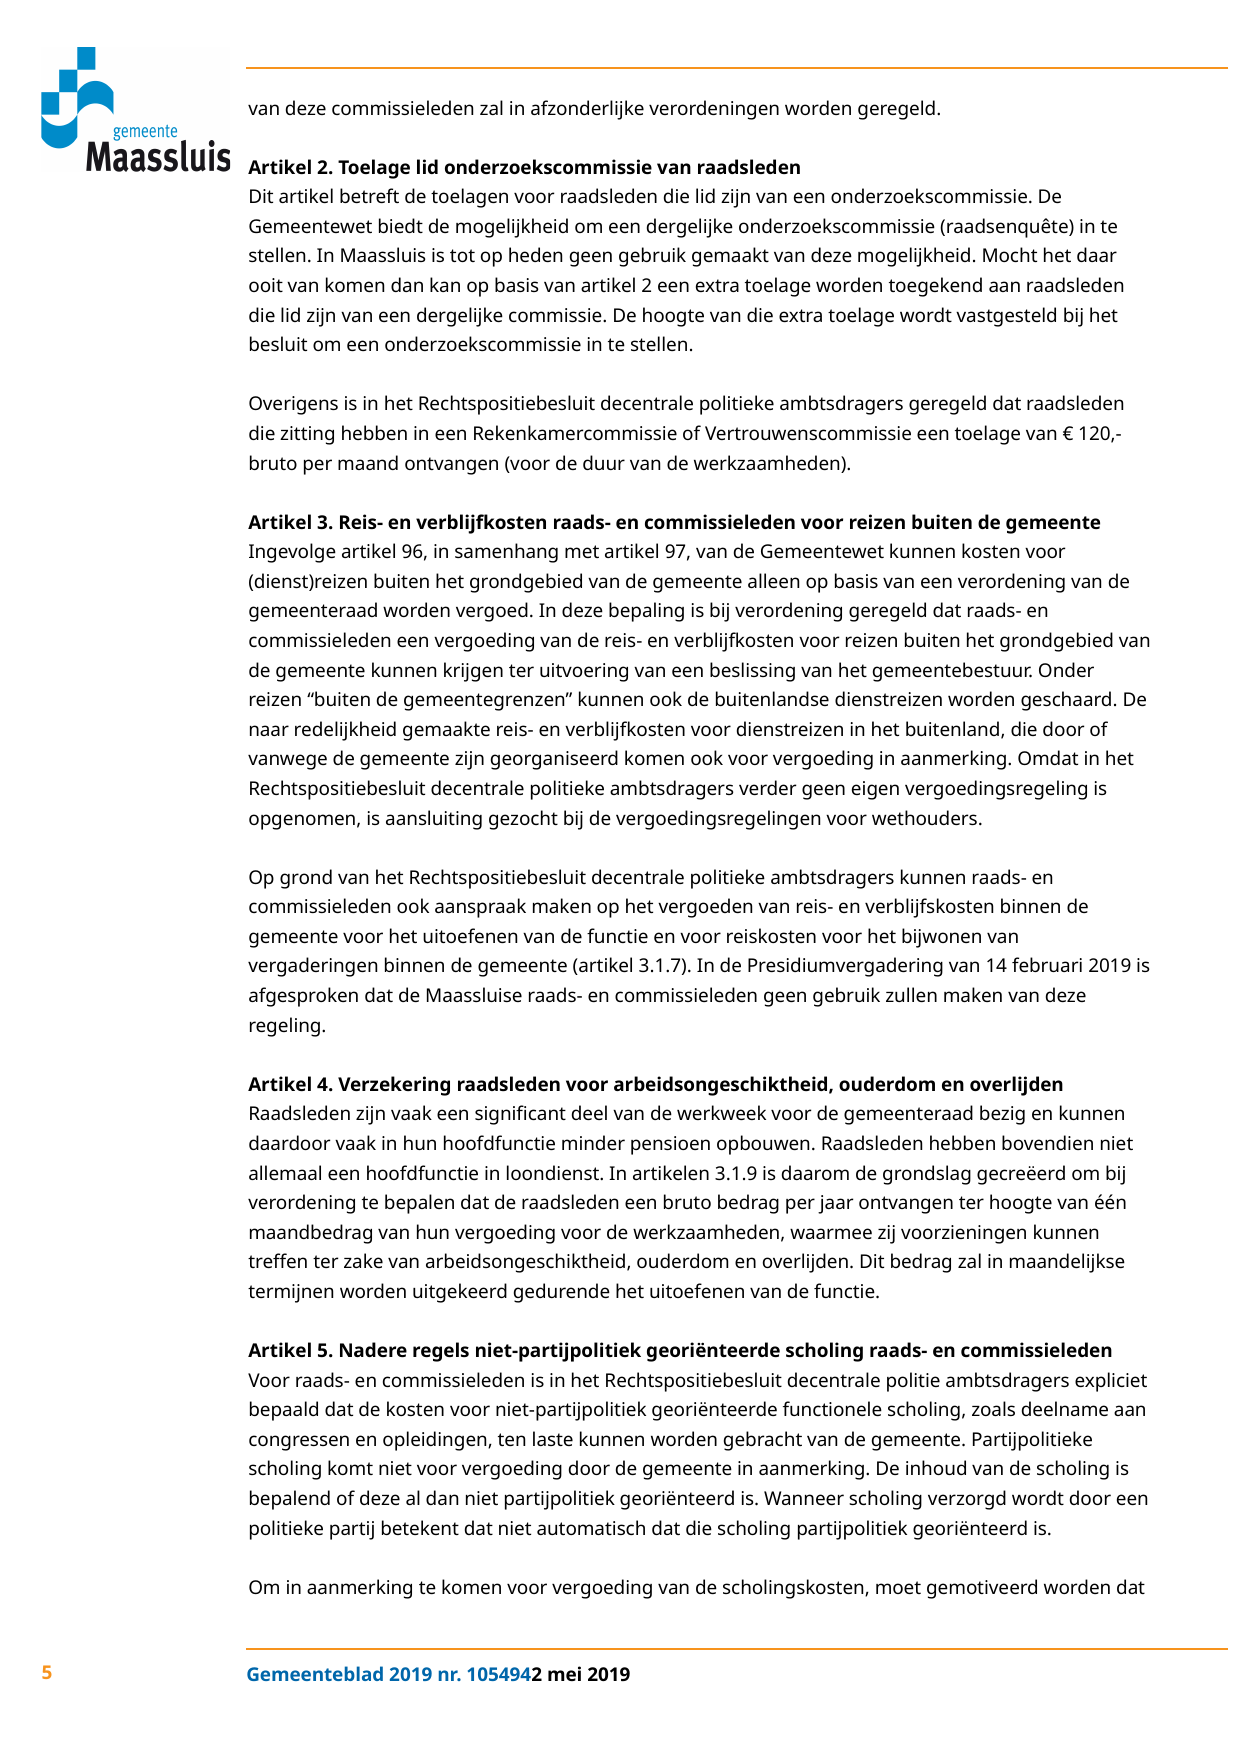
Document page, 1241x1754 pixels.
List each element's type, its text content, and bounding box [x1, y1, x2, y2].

text Raadsleden zijn vaak een significant deel van de werkweek voor de gemeenteraad bezig en kunnen daardoor vaak in hun hoofdfunctie minder pensioen opbouwen. Raadsleden hebben bovendien niet allemaal een hoofdfunctie in loondienst. In artikelen 3.1.9 is daarom de grondslag gecreëerd om bij verordening te bepalen dat de raadsleden een bruto bedrag per jaar ontvangen ter hoogte van één maandbedrag van hun vergoeding voor de werkzaamheden, waarmee zij voorzieningen kunnen treffen ter zake van arbeidsongeschiktheid, ouderdom en overlijden. Dit bedrag zal in maandelijkse termijnen worden uitgekeerd gedurende het uitoefenen van de functie. [248, 1101, 1152, 1304]
text Artikel 4. Verzekering raadsleden voor arbeidsongeschiktheid, ouderdom en overlijden [248, 1071, 1152, 1097]
picture [41, 47, 77, 92]
text Voor raads- en commissieleden is in het Rechtspositiebesluit decentrale politie ambtsdragers expliciet bepaald dat de kosten voor niet-partijpolitiek georiënteerde functionele scholing, zoals deelname aan congressen en opleidingen, ten laste kunnen worden gebracht van de gemeente. Partijpolitieke scholing komt niet voor vergoeding door de gemeente in aanmerking. De inhoud van de scholing is bepalend of deze al dan niet partijpolitiek georiënteerd is. Wanneer scholing verzorgd wordt door een politieke partij betekent dat niet automatisch dat die scholing partijpolitiek georiënteerd is. [248, 1367, 1152, 1541]
text Op grond van het Rechtspositiebesluit decentrale politieke ambtsdragers kunnen raads- en commissieleden ook aanspraak maken op het vergoeden van reis- en verblijfskosten binnen de gemeente voor het uitoefenen van de functie en voor reiskosten voor het bijwonen van vergaderingen binnen de gemeente (artikel 3.1.7). In de Presidiumvergadering van 14 februari 2019 is afgesproken dat de Maassluise raads- en commissieleden geen gebruik zullen maken van deze regeling. [248, 864, 1152, 1038]
text Ingevolge artikel 96, in samenhang met artikel 97, van de Gemeentewet kunnen kosten voor (dienst)reizen buiten het grondgebied van de gemeente alleen op basis van een verordening van de gemeenteraad worden vergoed. In deze bepaling is bij verordening geregeld dat raads- en commissieleden een vergoeding van de reis- en verblijfkosten voor reizen buiten het grondgebied van de gemeente kunnen krijgen ter uitvoering van een beslissing van het gemeentebestuur. Onder reizen “buiten de gemeentegrenzen” kunnen ook de buitenlandse dienstreizen worden geschaard. De naar redelijkheid gemaakte reis- en verblijfkosten voor dienstreizen in het buitenland, die door of vanwege de gemeente zijn georganiseerd komen ook voor vergoeding in aanmerking. Omdat in het Rechtspositiebesluit decentrale politieke ambtsdragers verder geen eigen vergoedingsregeling is opgenomen, is aansluiting gezocht bij de vergoedingsregelingen voor wethouders. [248, 538, 1152, 831]
text Artikel 5. Nadere regels niet-partijpolitiek georiënteerde scholing raads- en commissieleden [248, 1337, 1152, 1363]
text Om in aanmerking te komen voor vergoeding van de scholingskosten, moet gemotiveerd worden dat [248, 1574, 1152, 1600]
picture [41, 47, 231, 172]
text van deze commissieleden zal in afzonderlijke verordeningen worden geregeld. [248, 95, 1152, 121]
text Overigens is in het Rechtspositiebesluit decentrale politieke ambtsdragers geregeld dat raadsleden die zitting hebben in een Rekenkamercommissie of Vertrouwenscommissie een toelage van € 120,- bruto per maand ontvangen (voor de duur van de werkzaamheden). [248, 391, 1152, 476]
text Artikel 3. Reis- en verblijfkosten raads- en commissieleden voor reizen buiten de gemeente [248, 509, 1152, 535]
text Dit artikel betreft de toelagen voor raadsleden die lid zijn van een onderzoekscommissie. De Gemeentewet biedt de mogelijkheid om een dergelijke onderzoekscommissie (raadsenquête) in te stellen. In Maassluis is tot op heden geen gebruik gemaakt van deze mogelijkheid. Mocht het daar ooit van komen dan kan op basis van artikel 2 een extra toelage worden toegekend aan raadsleden die lid zijn van een dergelijke commissie. De hoogte van die extra toelage wordt vastgesteld bij het besluit om een onderzoekscommissie in te stellen. [248, 183, 1152, 357]
text Artikel 2. Toelage lid onderzoekscommissie van raadsleden [248, 154, 1152, 180]
